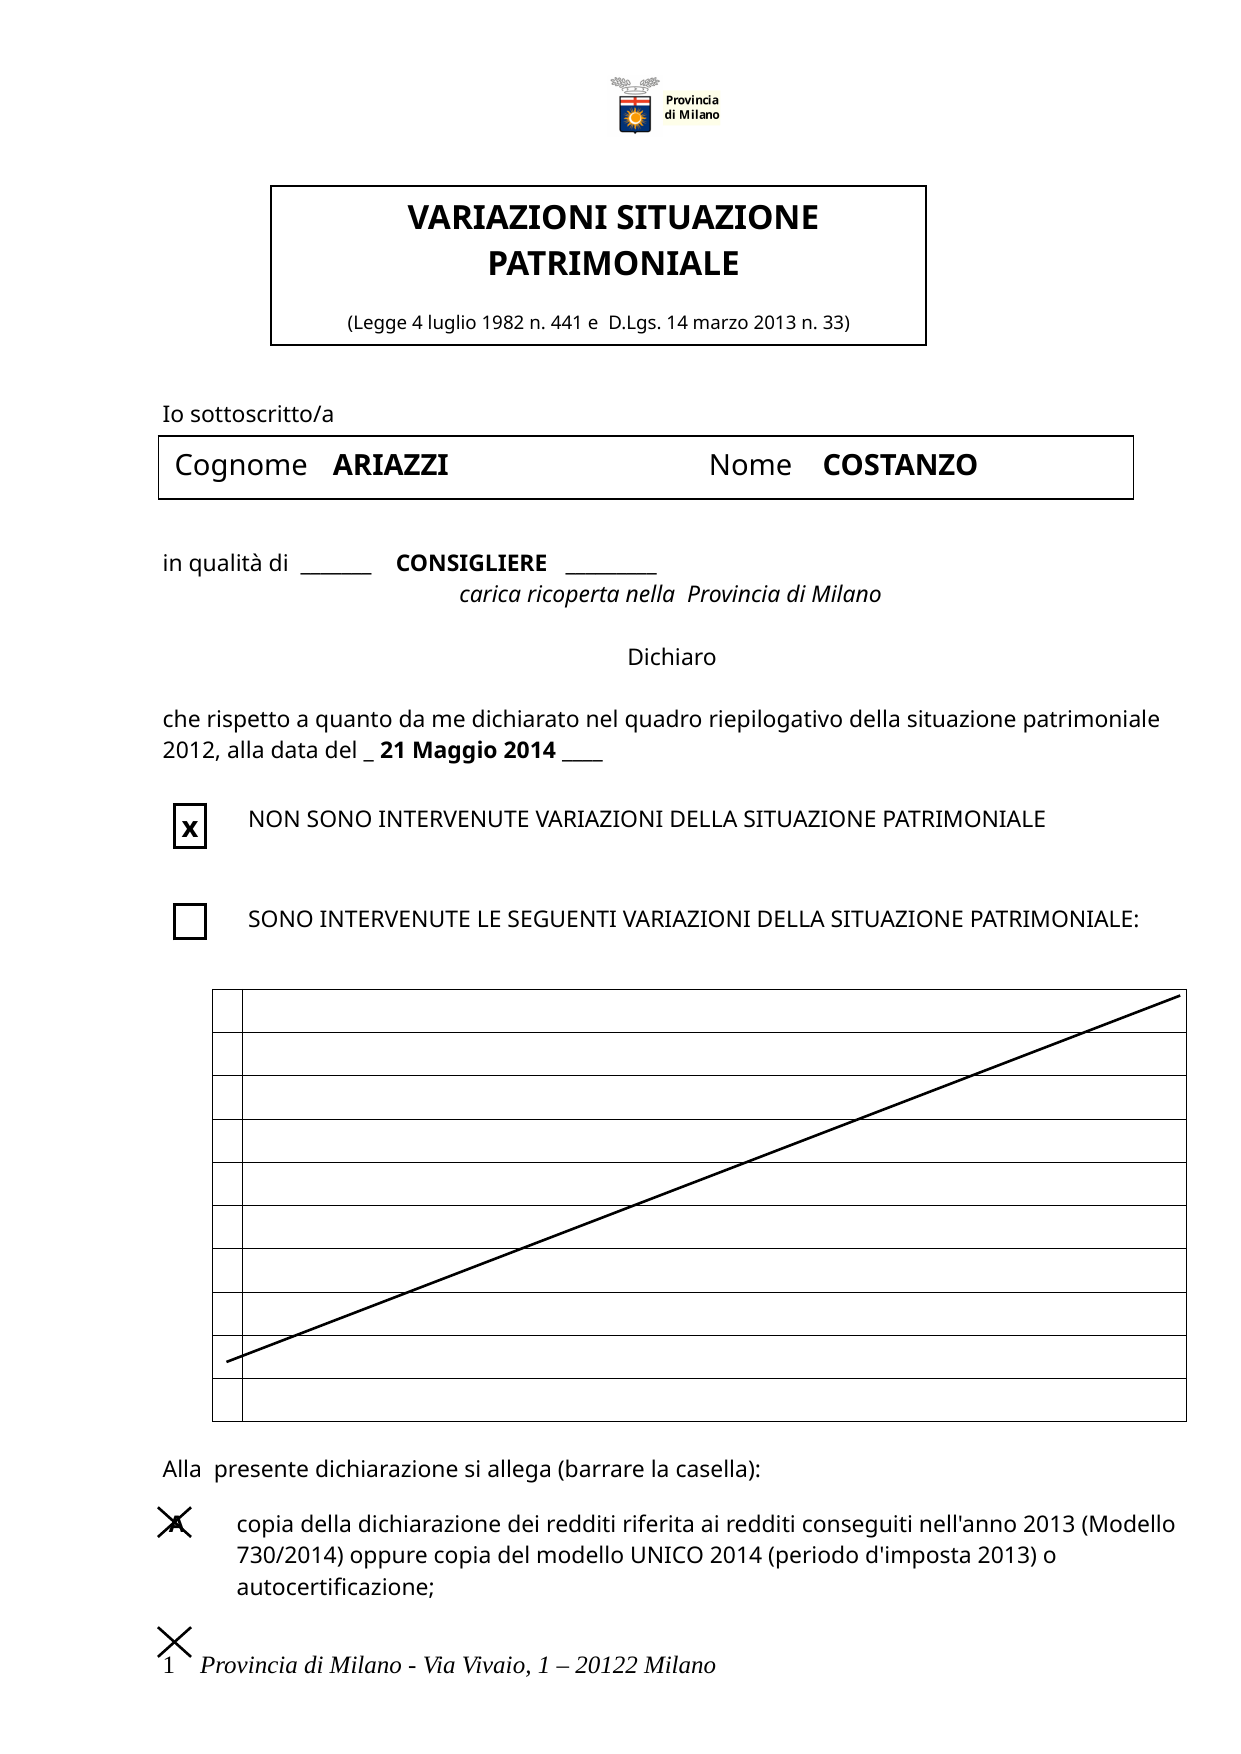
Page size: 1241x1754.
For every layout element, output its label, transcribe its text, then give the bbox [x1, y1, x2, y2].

text A copia della dichiarazione dei redditi riferita ai redditi conseguiti nell'anno 2013 (Modello 730/2014) oppure copia del modello UNICO 2014 (periodo d'imposta 2013) o autocertificazione; [162, 1508, 1181, 1602]
table_header x [167, 797, 212, 854]
table_cell [167, 1378, 212, 1421]
table_cell [213, 1163, 242, 1205]
table_cell [167, 1335, 212, 1378]
table_cell [243, 1163, 738, 1205]
table_cell [167, 1248, 212, 1291]
table_cell [642, 1163, 1186, 1205]
table_cell [306, 1293, 1186, 1334]
table_cell [868, 1076, 1186, 1118]
table_cell [243, 1249, 514, 1291]
table_cell [242, 854, 1186, 897]
text (Legge 4 luglio 1982 n. 441 e D.Lgs. 14 marzo 2013 n. 33) [287, 309, 911, 334]
table_cell [418, 1249, 1186, 1291]
table_cell [167, 1032, 212, 1075]
table_cell [167, 946, 212, 989]
text Io sottoscritto/a [162, 398, 1181, 429]
table_cell [243, 1076, 964, 1118]
table_cell [213, 1033, 242, 1075]
table_cell [167, 1162, 212, 1205]
subtitle VARIAZIONI SITUAZIONE PATRIMONIALE [316, 194, 911, 285]
text che rispetto a quanto da me dichiarato nel quadro riepilogativo della situazione patrimoniale 2012, alla data del _ 21 Maggio 2014 ____ [162, 703, 1181, 766]
text Alla presente dichiarazione si allega (barrare la casella): [162, 1453, 1181, 1484]
table_cell [243, 1379, 1186, 1421]
text Dichiaro [162, 641, 1181, 672]
table_cell [167, 897, 212, 946]
table_cell [243, 1120, 850, 1162]
text in qualità di _______ CONSIGLIERE _________ [162, 547, 1181, 578]
table_cell [213, 1379, 242, 1421]
table_cell [213, 1293, 242, 1334]
table_cell [980, 1033, 1186, 1075]
table_cell [243, 1206, 626, 1248]
table_cell SONO INTERVENUTE LE SEGUENTI VARIAZIONI DELLA SITUAZIONE PATRIMONIALE: [242, 897, 1186, 946]
table_cell [213, 946, 242, 989]
table_cell [213, 990, 242, 1032]
table_header NON SONO INTERVENUTE VARIAZIONI DELLA SITUAZIONE PATRIMONIALE [242, 797, 1186, 854]
table_cell [167, 1119, 212, 1162]
table_cell [167, 1291, 212, 1334]
table_cell [530, 1206, 1186, 1248]
table_cell [213, 1120, 242, 1162]
table_cell [213, 854, 242, 897]
table_cell [213, 897, 242, 946]
text Cognome ARIAZZI Nome COSTANZO [174, 444, 1118, 484]
table_header [213, 797, 242, 854]
table_cell [243, 1293, 399, 1334]
table_cell [243, 1033, 1076, 1075]
table_cell [243, 1336, 287, 1353]
table_cell [754, 1120, 1186, 1162]
table_cell [242, 946, 1186, 989]
table_cell [243, 1336, 1186, 1378]
table_cell [213, 1336, 242, 1378]
table_cell [213, 1206, 242, 1248]
table_cell [167, 854, 212, 897]
subtitle carica ricoperta nella Provincia di Milano [162, 578, 1181, 609]
table_cell [213, 1249, 242, 1291]
table_cell [167, 989, 212, 1032]
table_cell [213, 1076, 242, 1118]
table_cell [167, 1205, 212, 1248]
table_cell [243, 990, 1186, 1032]
table_cell [167, 1075, 212, 1118]
